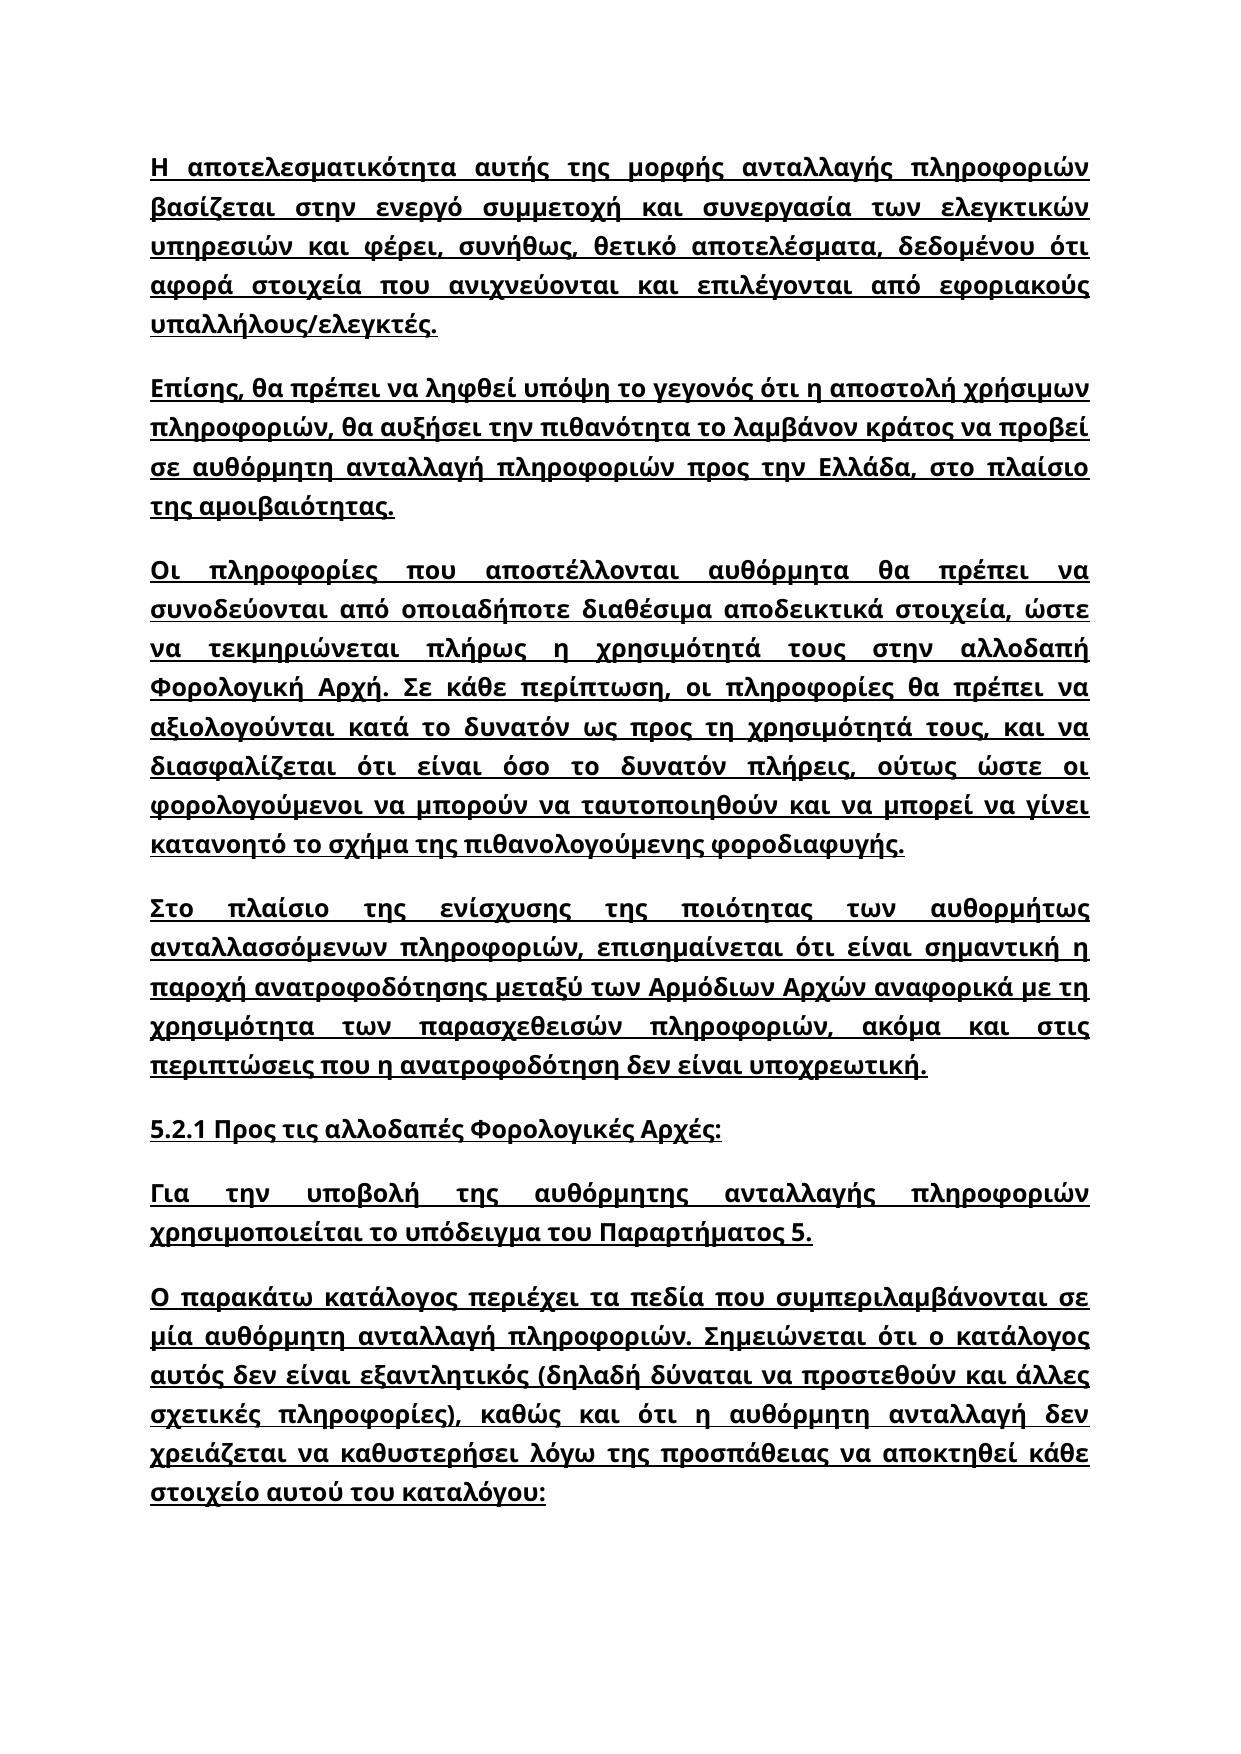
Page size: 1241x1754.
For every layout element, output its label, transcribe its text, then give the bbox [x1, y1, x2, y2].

text στοιχείο αυτού του καταλόγου: [150, 1467, 1090, 1509]
text 5.2.1 Προς τις αλλοδαπές Φορολογικές Αρχές: [150, 1112, 1090, 1146]
text βασίζεται στην ενεργό συμμετοχή και συνεργασία των ελεγκτικών [150, 181, 1090, 218]
text σχετικές πληροφορίες), καθώς και ότι η αυθόρμητη ανταλλαγή δεν [150, 1388, 1090, 1426]
text παροχή ανατροφοδότησης μεταξύ των Αρμόδιων Αρχών αναφορικά με τη [150, 961, 1090, 998]
text Η αποτελεσματικότητα αυτής της μορφής ανταλλαγής πληροφοριών [150, 150, 1090, 179]
text Ο παρακάτω κατάλογος περιέχει τα πεδία που συμπεριλαμβάνονται σε [150, 1279, 1090, 1308]
text πληροφοριών, θα αυξήσει την πιθανότητα το λαμβάνον κράτος να προβεί [150, 402, 1090, 439]
text φορολογούμενοι να μπορούν να ταυτοποιηθούν και να μπορεί να γίνει [150, 779, 1090, 816]
text ανταλλασσόμενων πληροφοριών, επισημαίνεται ότι είναι σημαντική η [150, 922, 1090, 959]
text χρησιμοποιείται το υπόδειγμα του Παραρτήματος 5. [150, 1207, 1090, 1249]
text Για την υποβολή της αυθόρμητης ανταλλαγής πληροφοριών [150, 1176, 1090, 1205]
text κατανοητό το σχήμα της πιθανολογούμενης φοροδιαφυγής. [150, 818, 1090, 861]
text να τεκμηριώνεται πλήρως η χρησιμότητά τους στην αλλοδαπή [150, 622, 1090, 660]
text αξιολογούνται κατά το δυνατόν ως προς τη χρησιμότητά τους, και να [150, 701, 1090, 738]
text αφορά στοιχεία που ανιχνεύονται και επιλέγονται από εφοριακούς [150, 259, 1090, 296]
text υπαλλήλους/ελεγκτές. [150, 298, 1090, 341]
text περιπτώσεις που η ανατροφοδότηση δεν είναι υποχρεωτική. [150, 1039, 1090, 1082]
text της αμοιβαιότητας. [150, 480, 1090, 522]
text Οι πληροφορίες που αποστέλλονται αυθόρμητα θα πρέπει να [150, 552, 1090, 581]
text διασφαλίζεται ότι είναι όσο το δυνατόν πλήρεις, ούτως ώστε οι [150, 740, 1090, 777]
text μία αυθόρμητη ανταλλαγή πληροφοριών. Σημειώνεται ότι ο κατάλογος [150, 1310, 1090, 1347]
text χρειάζεται να καθυστερήσει λόγω της προσπάθειας να αποκτηθεί κάθε [150, 1427, 1090, 1465]
text συνοδεύονται από οποιαδήποτε διαθέσιμα αποδεικτικά στοιχεία, ώστε [150, 583, 1090, 621]
text σε αυθόρμητη ανταλλαγή πληροφοριών προς την Ελλάδα, στο πλαίσιο [150, 441, 1090, 478]
text αυτός δεν είναι εξαντλητικός (δηλαδή δύναται να προστεθούν και άλλες [150, 1349, 1090, 1386]
text Στο πλαίσιο της ενίσχυσης της ποιότητας των αυθορμήτως [150, 891, 1090, 920]
text Επίσης, θα πρέπει να ληφθεί υπόψη το γεγονός ότι η αποστολή χρήσιμων [150, 371, 1090, 400]
text χρησιμότητα των παρασχεθεισών πληροφοριών, ακόμα και στις [150, 1000, 1090, 1037]
text Φορολογική Αρχή. Σε κάθε περίπτωση, οι πληροφορίες θα πρέπει να [150, 662, 1090, 699]
text υπηρεσιών και φέρει, συνήθως, θετικό αποτελέσματα, δεδομένου ότι [150, 220, 1090, 257]
